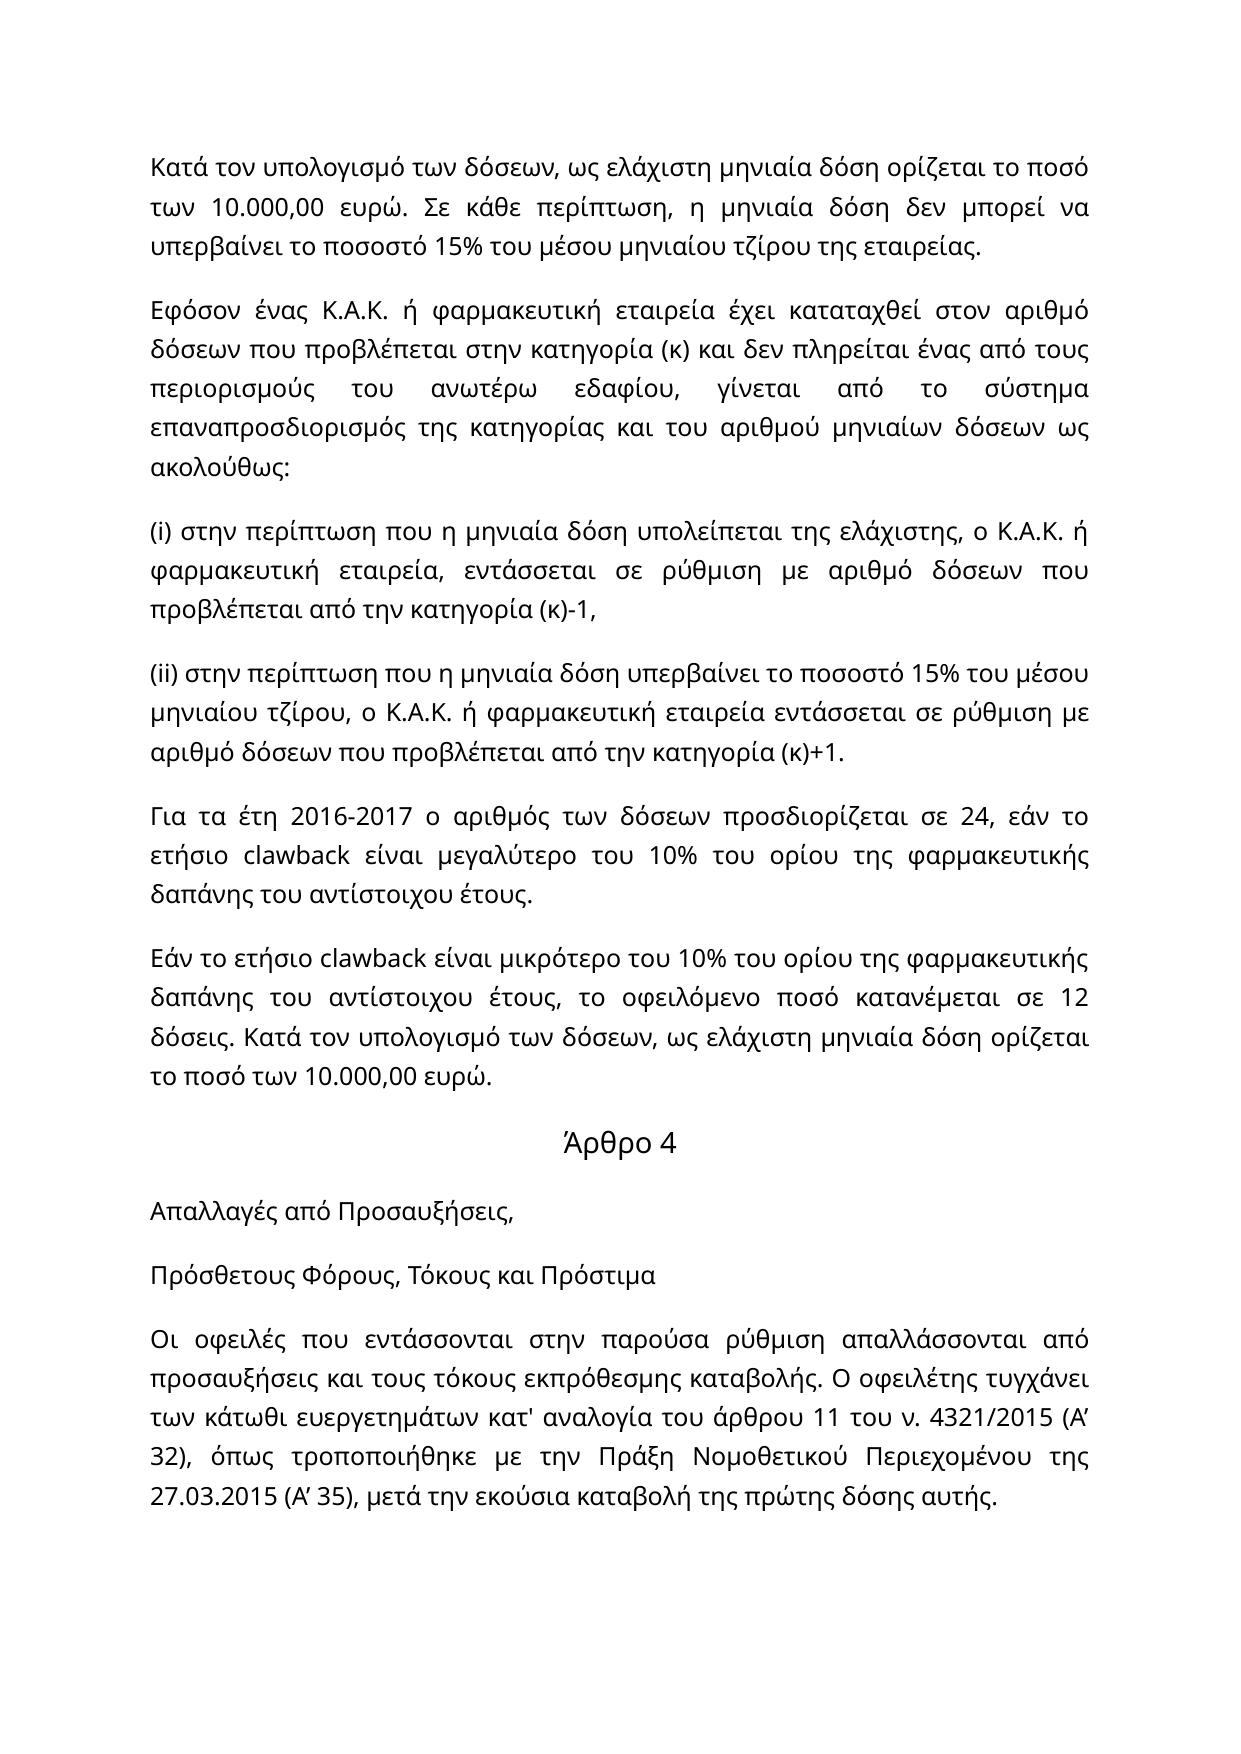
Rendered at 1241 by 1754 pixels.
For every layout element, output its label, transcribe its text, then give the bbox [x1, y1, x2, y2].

text Απαλλαγές από Προσαυξήσεις, [150, 1193, 1090, 1227]
text (ii) στην περίπτωση που η μηνιαία δόση υπερβαίνει το ποσοστό 15% του μέσου μηνιαίου τζίρου, ο Κ.Α.Κ. ή φαρμακευτική εταιρεία εντάσσεται σε ρύθμιση με αριθμό δόσεων που προβλέπεται από την κατηγορία (κ)+1. [150, 656, 1090, 768]
text Εάν το ετήσιο clawback είναι μικρότερο του 10% του ορίου της φαρμακευτικής δαπάνης του αντίστοιχου έτους, το οφειλόμενο ποσό κατανέμεται σε 12 δόσεις. Κατά τον υπολογισμό των δόσεων, ως ελάχιστη μηνιαία δόση ορίζεται το ποσό των 10.000,00 ευρώ. [150, 941, 1090, 1092]
subtitle Άρθρο 4 [150, 1122, 1090, 1162]
text (i) στην περίπτωση που η μηνιαία δόση υπολείπεται της ελάχιστης, ο Κ.Α.Κ. ή φαρμακευτική εταιρεία, εντάσσεται σε ρύθμιση με αριθμό δόσεων που προβλέπεται από την κατηγορία (κ)-1, [150, 513, 1090, 626]
text Οι οφειλές που εντάσσονται στην παρούσα ρύθμιση απαλλάσσονται από προσαυξήσεις και τους τόκους εκπρόθεσμης καταβολής. Ο οφειλέτης τυγχάνει των κάτωθι ευεργετημάτων κατ' αναλογία του άρθρου 11 του ν. 4321/2015 (Α’ 32), όπως τροποποιήθηκε με την Πράξη Νομοθετικού Περιεχομένου της 27.03.2015 (Α’ 35), μετά την εκούσια καταβολή της πρώτης δόσης αυτής. [150, 1321, 1090, 1512]
text Κατά τον υπολογισμό των δόσεων, ως ελάχιστη μηνιαία δόση ορίζεται το ποσό των 10.000,00 ευρώ. Σε κάθε περίπτωση, η μηνιαία δόση δεν μπορεί να υπερβαίνει το ποσοστό 15% του μέσου μηνιαίου τζίρου της εταιρείας. [150, 150, 1090, 262]
text Πρόσθετους Φόρους, Τόκους και Πρόστιμα [150, 1257, 1090, 1291]
text Για τα έτη 2016-2017 ο αριθμός των δόσεων προσδιορίζεται σε 24, εάν το ετήσιο clawback είναι μεγαλύτερο του 10% του ορίου της φαρμακευτικής δαπάνης του αντίστοιχου έτους. [150, 798, 1090, 911]
text Εφόσον ένας Κ.Α.Κ. ή φαρμακευτική εταιρεία έχει καταταχθεί στον αριθμό δόσεων που προβλέπεται στην κατηγορία (κ) και δεν πληρείται ένας από τους περιορισμούς του ανωτέρω εδαφίου, γίνεται από το σύστημα επαναπροσδιορισμός της κατηγορίας και του αριθμού μηνιαίων δόσεων ως ακολούθως: [150, 292, 1090, 483]
